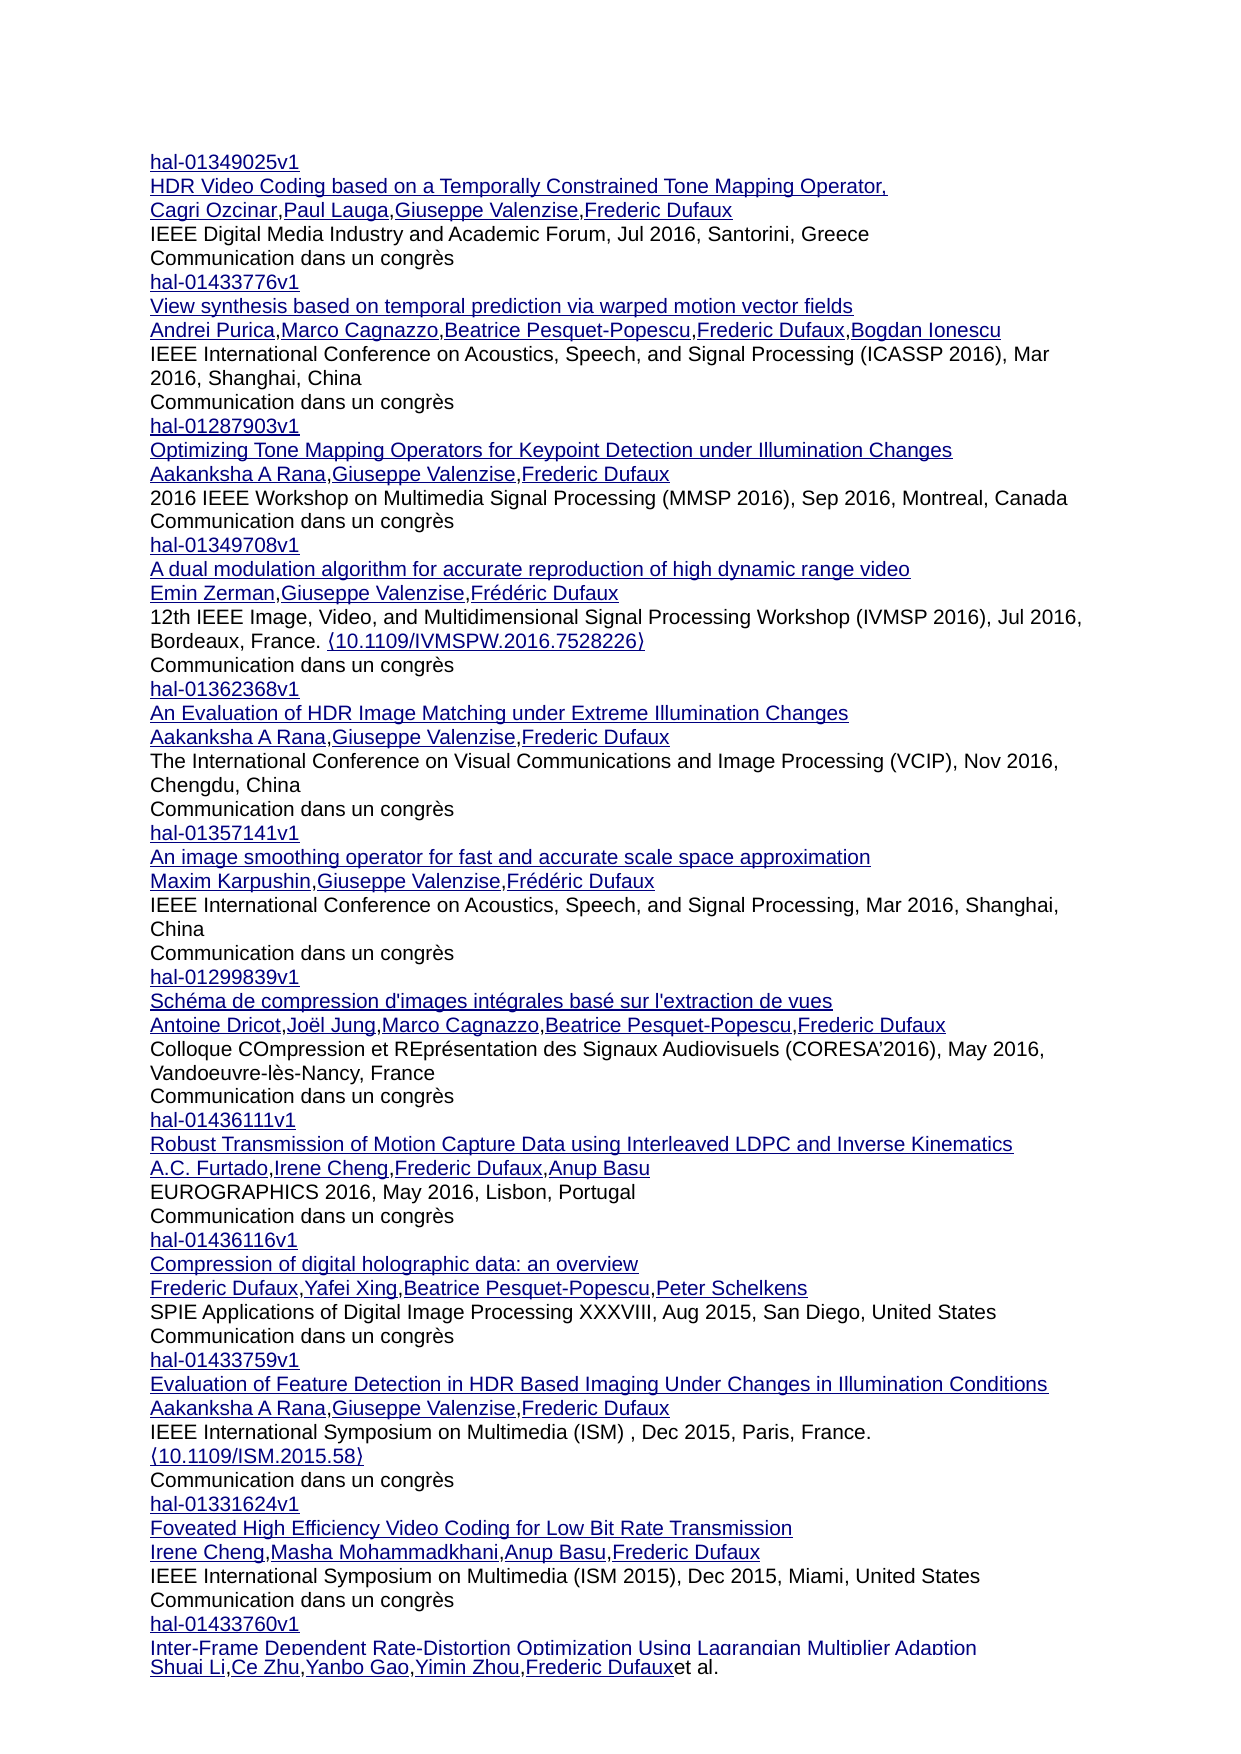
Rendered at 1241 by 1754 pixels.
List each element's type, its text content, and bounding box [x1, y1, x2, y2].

table_cell An image smoothing operator for fast and accurate scale space approximation Maxim Karpushin,Giuseppe Valenzise,Frédéric Dufaux IEEE International Conference on Acoustics, Speech, and Signal Processing, Mar 2016, Shanghai, China Communication dans un congrès hal-01299839v1 [150, 845, 1090, 988]
table_cell Optimizing Tone Mapping Operators for Keypoint Detection under Illumination Changes Aakanksha A Rana,Giuseppe Valenzise,Frederic Dufaux 2016 IEEE Workshop on Multimedia Signal Processing (MMSP 2016), Sep 2016, Montreal, Canada Communication dans un congrès hal-01349708v1 [150, 438, 1090, 557]
table_cell Inter-Frame Dependent Rate-Distortion Optimization Using Lagrangian Multiplier Adaption Shuai Li,Ce Zhu,Yanbo Gao,Yimin Zhou,Frederic Dufauxet al. [150, 1635, 1090, 1679]
table_cell An Evaluation of HDR Image Matching under Extreme Illumination Changes Aakanksha A Rana,Giuseppe Valenzise,Frederic Dufaux The International Conference on Visual Communications and Image Processing (VCIP), Nov 2016, Chengdu, China Communication dans un congrès hal-01357141v1 [150, 701, 1090, 845]
table_cell Foveated High Efficiency Video Coding for Low Bit Rate Transmission Irene Cheng,Masha Mohammadkhani,Anup Basu,Frederic Dufaux IEEE International Symposium on Multimedia (ISM 2015), Dec 2015, Miami, United States Communication dans un congrès hal-01433760v1 [150, 1516, 1090, 1635]
table_cell HDR Video Coding based on a Temporally Constrained Tone Mapping Operator, Cagri Ozcinar,Paul Lauga,Giuseppe Valenzise,Frederic Dufaux IEEE Digital Media Industry and Academic Forum, Jul 2016, Santorini, Greece Communication dans un congrès hal-01433776v1 [150, 174, 1090, 294]
table_cell Robust Transmission of Motion Capture Data using Interleaved LDPC and Inverse Kinematics A.C. Furtado,Irene Cheng,Frederic Dufaux,Anup Basu EUROGRAPHICS 2016, May 2016, Lisbon, Portugal Communication dans un congrès hal-01436116v1 [150, 1132, 1090, 1252]
table_cell hal-01349025v1 [150, 150, 1090, 174]
table_cell Schéma de compression d'images intégrales basé sur l'extraction de vues Antoine Dricot,Joël Jung,Marco Cagnazzo,Beatrice Pesquet-Popescu,Frederic Dufaux Colloque COmpression et REprésentation des Signaux Audiovisuels (CORESA’2016), May 2016, Vandoeuvre-lès-Nancy, France Communication dans un congrès hal-01436111v1 [150, 989, 1090, 1132]
table_cell Evaluation of Feature Detection in HDR Based Imaging Under Changes in Illumination Conditions Aakanksha A Rana,Giuseppe Valenzise,Frederic Dufaux IEEE International Symposium on Multimedia (ISM) , Dec 2015, Paris, France. ⟨10.1109/ISM.2015.58⟩ Communication dans un congrès hal-01331624v1 [150, 1372, 1090, 1516]
table_cell Compression of digital holographic data: an overview Frederic Dufaux,Yafei Xing,Beatrice Pesquet-Popescu,Peter Schelkens SPIE Applications of Digital Image Processing XXXVIII, Aug 2015, San Diego, United States Communication dans un congrès hal-01433759v1 [150, 1252, 1090, 1372]
table_cell A dual modulation algorithm for accurate reproduction of high dynamic range video Emin Zerman,Giuseppe Valenzise,Frédéric Dufaux 12th IEEE Image, Video, and Multidimensional Signal Processing Workshop (IVMSP 2016), Jul 2016, Bordeaux, France. ⟨10.1109/IVMSPW.2016.7528226⟩ Communication dans un congrès hal-01362368v1 [150, 557, 1090, 701]
table_cell View synthesis based on temporal prediction via warped motion vector fields Andrei Purica,Marco Cagnazzo,Beatrice Pesquet-Popescu,Frederic Dufaux,Bogdan Ionescu IEEE International Conference on Acoustics, Speech, and Signal Processing (ICASSP 2016), Mar 2016, Shanghai, China Communication dans un congrès hal-01287903v1 [150, 294, 1090, 437]
